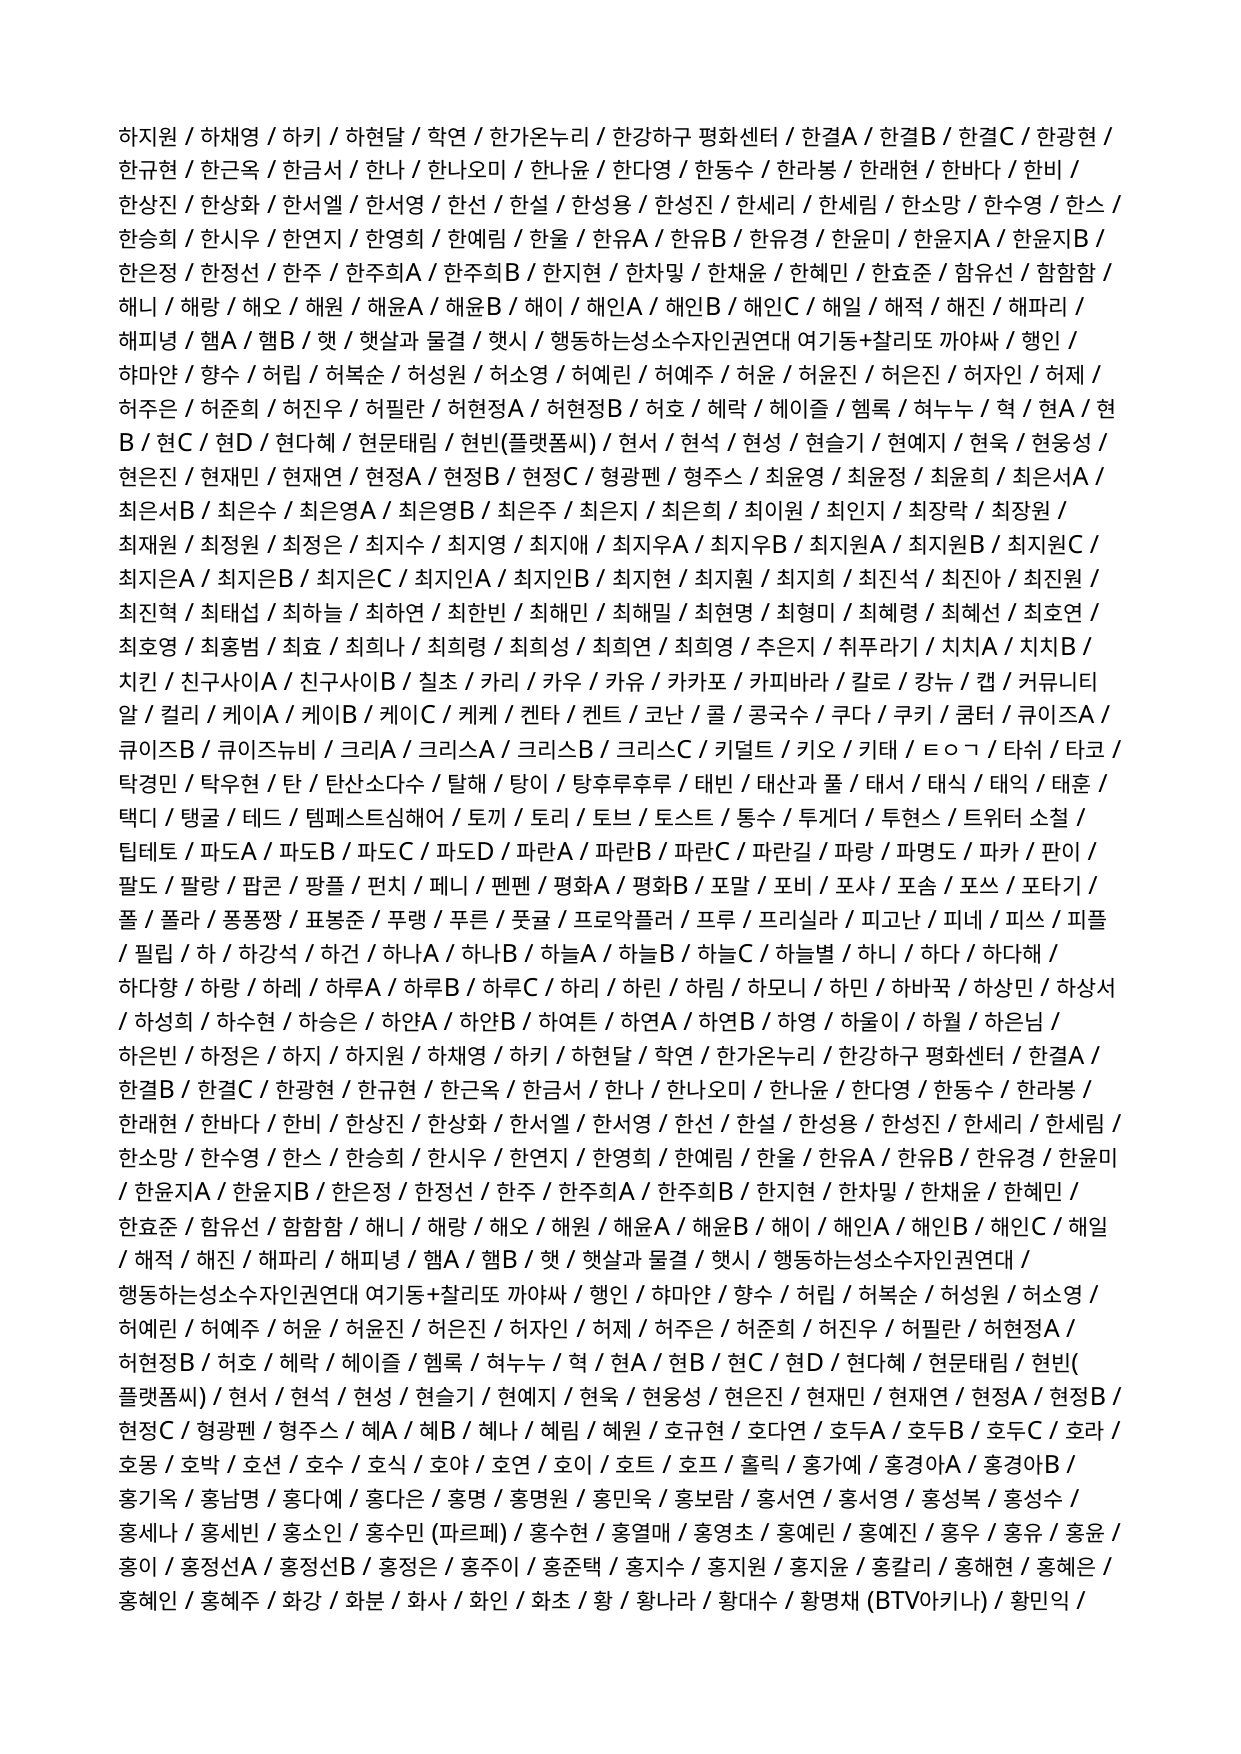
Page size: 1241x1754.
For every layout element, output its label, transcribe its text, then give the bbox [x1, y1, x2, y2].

text 하지원 / 하채영 / 하키 / 하현달 / 학연 / 한가온누리 / 한강하구 평화센터 / 한결A / 한결B / 한결C / 한광현 / 한규현 / 한근옥 / 한금서 / 한나 / 한나오미 / 한나윤 / 한다영 / 한동수 / 한라봉 / 한래현 / 한바다 / 한비 / 한상진 / 한상화 / 한서엘 / 한서영 / 한선 / 한설 / 한성용 / 한성진 / 한세리 / 한세림 / 한소망 / 한수영 / 한스 / 한승희 / 한시우 / 한연지 / 한영희 / 한예림 / 한울 / 한유A / 한유B / 한유경 / 한윤미 / 한윤지A / 한윤지B / 한은정 / 한정선 / 한주 / 한주희A / 한주희B / 한지현 / 한차밓 / 한채윤 / 한혜민 / 한효준 / 함유선 / 함함함 / 해니 / 해랑 / 해오 / 해원 / 해윤A / 해윤B / 해이 / 해인A / 해인B / 해인C / 해일 / 해적 / 해진 / 해파리 / 해피녕 / 햄A / 햄B / 햇 / 햇살과 물결 / 햇시 / 행동하는성소수자인권연대 여기동+찰리또 까야싸 / 행인 / 햐마얀 / 향수 / 허립 / 허복순 / 허성원 / 허소영 / 허예린 / 허예주 / 허윤 / 허윤진 / 허은진 / 허자인 / 허제 / 허주은 / 허준희 / 허진우 / 허필란 / 허현정A / 허현정B / 허호 / 헤락 / 헤이즐 / 헴록 / 혀누누 / 혁 / 현A / 현B / 현C / 현D / 현다혜 / 현문태림 / 현빈(플랫폼씨) / 현서 / 현석 / 현성 / 현슬기 / 현예지 / 현욱 / 현웅성 / 현은진 / 현재민 / 현재연 / 현정A / 현정B / 현정C / 형광펜 / 형주스 / 최윤영 / 최윤정 / 최윤희 / 최은서A / 최은서B / 최은수 / 최은영A / 최은영B / 최은주 / 최은지 / 최은희 / 최이원 / 최인지 / 최장락 / 최장원 / 최재원 / 최정원 / 최정은 / 최지수 / 최지영 / 최지애 / 최지우A / 최지우B / 최지원A / 최지원B / 최지원C / 최지은A / 최지은B / 최지은C / 최지인A / 최지인B / 최지현 / 최지훤 / 최지희 / 최진석 / 최진아 / 최진원 / 최진혁 / 최태섭 / 최하늘 / 최하연 / 최한빈 / 최해민 / 최해밀 / 최현명 / 최형미 / 최혜령 / 최혜선 / 최호연 / 최호영 / 최홍범 / 최효 / 최희나 / 최희령 / 최희성 / 최희연 / 최희영 / 추은지 / 취푸라기 / 치치A / 치치B / 치킨 / 친구사이A / 친구사이B / 칠초 / 카리 / 카우 / 카유 / 카카포 / 카피바라 / 칼로 / 캉뉴 / 캡 / 커뮤니티 알 / 컬리 / 케이A / 케이B / 케이C / 케케 / 켄타 / 켄트 / 코난 / 콜 / 콩국수 / 쿠다 / 쿠키 / 쿰터 / 큐이즈A / 큐이즈B / 큐이즈뉴비 / 크리A / 크리스A / 크리스B / 크리스C / 키덜트 / 키오 / 키태 / ㅌㅇㄱ / 타쉬 / 타코 / 탁경민 / 탁우현 / 탄 / 탄산소다수 / 탈해 / 탕이 / 탕후루후루 / 태빈 / 태산과 풀 / 태서 / 태식 / 태익 / 태훈 / 택디 / 탱굴 / 테드 / 템페스트심해어 / 토끼 / 토리 / 토브 / 토스트 / 통수 / 투게더 / 투현스 / 트위터 소철 / 팁테토 / 파도A / 파도B / 파도C / 파도D / 파란A / 파란B / 파란C / 파란길 / 파랑 / 파명도 / 파카 / 판이 / 팔도 / 팔랑 / 팝콘 / 팡플 / 펀치 / 페니 / 펜펜 / 평화A / 평화B / 포말 / 포비 / 포샤 / 포솜 / 포쓰 / 포타기 / 폴 / 폴라 / 퐁퐁짱 / 표봉준 / 푸랭 / 푸른 / 풋귤 / 프로악플러 / 프루 / 프리실라 / 피고난 / 피네 / 피쓰 / 피플 / 필립 / 하 / 하강석 / 하건 / 하나A / 하나B / 하늘A / 하늘B / 하늘C / 하늘별 / 하니 / 하다 / 하다해 / 하다향 / 하랑 / 하레 / 하루A / 하루B / 하루C / 하리 / 하린 / 하림 / 하모니 / 하민 / 하바꾹 / 하상민 / 하상서 / 하성희 / 하수현 / 하승은 / 하얀A / 하얀B / 하여튼 / 하연A / 하연B / 하영 / 하울이 / 하월 / 하은님 / 하은빈 / 하정은 / 하지 / 하지원 / 하채영 / 하키 / 하현달 / 학연 / 한가온누리 / 한강하구 평화센터 / 한결A / 한결B / 한결C / 한광현 / 한규현 / 한근옥 / 한금서 / 한나 / 한나오미 / 한나윤 / 한다영 / 한동수 / 한라봉 / 한래현 / 한바다 / 한비 / 한상진 / 한상화 / 한서엘 / 한서영 / 한선 / 한설 / 한성용 / 한성진 / 한세리 / 한세림 / 한소망 / 한수영 / 한스 / 한승희 / 한시우 / 한연지 / 한영희 / 한예림 / 한울 / 한유A / 한유B / 한유경 / 한윤미 / 한윤지A / 한윤지B / 한은정 / 한정선 / 한주 / 한주희A / 한주희B / 한지현 / 한차밓 / 한채윤 / 한혜민 / 한효준 / 함유선 / 함함함 / 해니 / 해랑 / 해오 / 해원 / 해윤A / 해윤B / 해이 / 해인A / 해인B / 해인C / 해일 / 해적 / 해진 / 해파리 / 해피녕 / 햄A / 햄B / 햇 / 햇살과 물결 / 햇시 / 행동하는성소수자인권연대 / 행동하는성소수자인권연대 여기동+찰리또 까야싸 / 행인 / 햐마얀 / 향수 / 허립 / 허복순 / 허성원 / 허소영 / 허예린 / 허예주 / 허윤 / 허윤진 / 허은진 / 허자인 / 허제 / 허주은 / 허준희 / 허진우 / 허필란 / 허현정A / 허현정B / 허호 / 헤락 / 헤이즐 / 헴록 / 혀누누 / 혁 / 현A / 현B / 현C / 현D / 현다혜 / 현문태림 / 현빈(플랫폼씨) / 현서 / 현석 / 현성 / 현슬기 / 현예지 / 현욱 / 현웅성 / 현은진 / 현재민 / 현재연 / 현정A / 현정B / 현정C / 형광펜 / 형주스 / 혜A / 혜B / 혜나 / 혜림 / 혜원 / 호규현 / 호다연 / 호두A / 호두B / 호두C / 호라 / 호몽 / 호박 / 호션 / 호수 / 호식 / 호야 / 호연 / 호이 / 호트 / 호프 / 홀릭 / 홍가예 / 홍경아A / 홍경아B / 홍기옥 / 홍남명 / 홍다예 / 홍다은 / 홍명 / 홍명원 / 홍민욱 / 홍보람 / 홍서연 / 홍서영 / 홍성복 / 홍성수 / 홍세나 / 홍세빈 / 홍소인 / 홍수민 (파르페) / 홍수현 / 홍열매 / 홍영초 / 홍예린 / 홍예진 / 홍우 / 홍유 / 홍윤 / 홍이 / 홍정선A / 홍정선B / 홍정은 / 홍주이 / 홍준택 / 홍지수 / 홍지원 / 홍지윤 / 홍칼리 / 홍해현 / 홍혜은 / 홍혜인 / 홍혜주 / 화강 / 화분 / 화사 / 화인 / 화초 / 황 / 황나라 / 황대수 / 황명채 (BTV아키나) / 황민익 / [118, 118, 1122, 1617]
